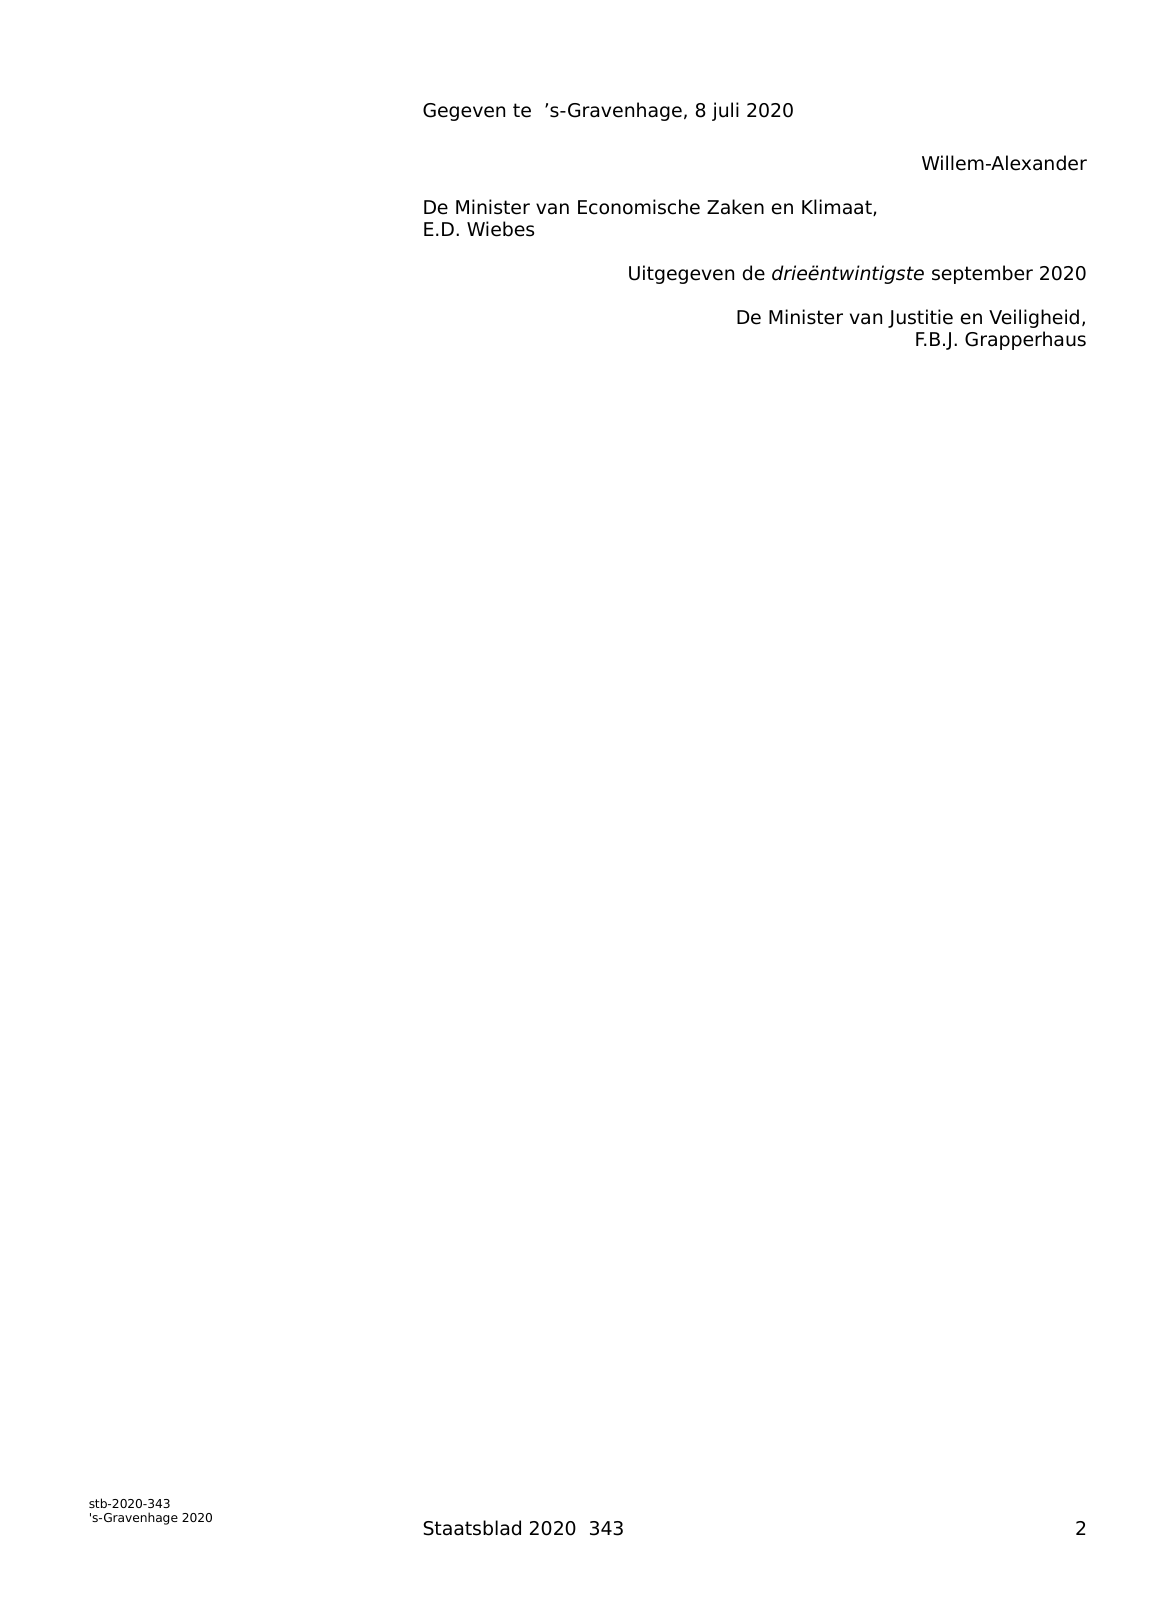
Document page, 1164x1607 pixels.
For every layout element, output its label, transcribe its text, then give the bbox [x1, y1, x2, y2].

text De Minister van Justitie en Veiligheid, F.B.J. Grapperhaus [422, 307, 1087, 351]
text Willem-Alexander [422, 152, 1087, 174]
text Gegeven te ’s-Gravenhage, 8 juli 2020 [422, 100, 1087, 122]
text Uitgegeven de drieëntwintigste september 2020 [422, 263, 1087, 285]
text De Minister van Economische Zaken en Klimaat, E.D. Wiebes [422, 197, 1087, 241]
text stb-2020-343 [88, 1497, 323, 1511]
text 's-Gravenhage 2020 [88, 1511, 323, 1525]
